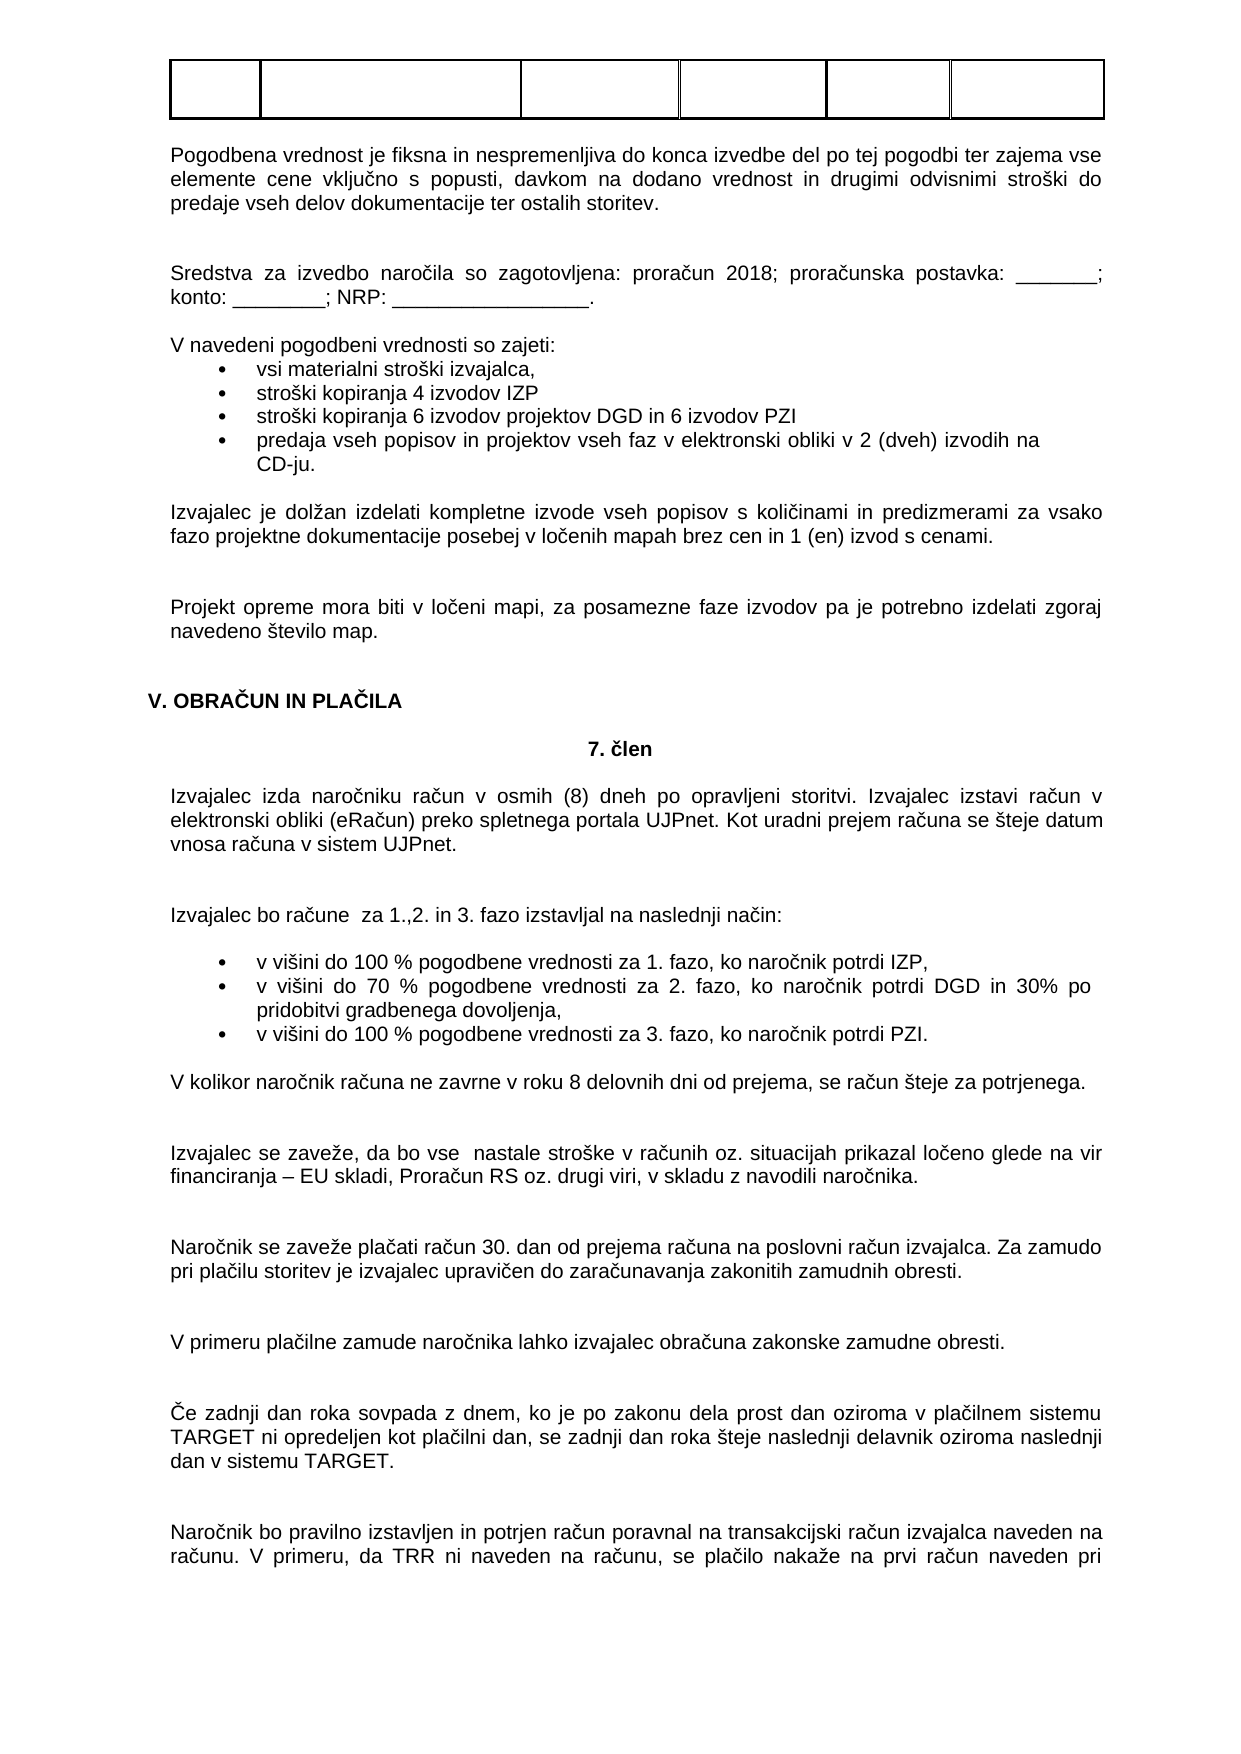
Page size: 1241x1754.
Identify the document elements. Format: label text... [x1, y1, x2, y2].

table_header Izvajalec izda naročniku račun v osmih (8) dneh po opravljeni storitvi. Izvajalec izstavi račun v elektronski obliki (eRačun) preko spletnega portala UJPnet. Kot uradni prejem računa se šteje datum vnosa računa v sistem UJPnet. Izvajalec bo račune za 1.,2. in 3. fazo izstavljal na naslednji način: V kolikor naročnik računa ne zavrne v roku 8 delovnih dni od prejema, se račun šteje za potrjenega. Izvajalec se zaveže, da bo vse nastale stroške v računih oz. situacijah prikazal ločeno glede na vir financiranja – EU skladi, Proračun RS oz. drugi viri, v skladu z navodili naročnika. Naročnik se zaveže plačati račun 30. dan od prejema računa na poslovni račun izvajalca. Za zamudo pri plačilu storitev je izvajalec upravičen do zaračunavanja zakonitih zamudnih obresti. V primeru plačilne zamude naročnika lahko izvajalec obračuna zakonske zamudne obresti. Če zadnji dan roka sovpada z dnem, ko je po zakonu dela prost dan oziroma v plačilnem sistemu TARGET ni opredeljen kot plačilni dan, se zadnji dan roka šteje naslednji delavnik oziroma naslednji dan v sistemu TARGET. Naročnik bo pravilno izstavljen in potrjen račun poravnal na transakcijski račun izvajalca naveden na računu. V primeru, da TRR ni naveden na računu, se plačilo nakaže na prvi račun naveden pri [159, 761, 1115, 1567]
table_cell [262, 61, 520, 117]
text 7. člen [148, 737, 1092, 761]
table_cell [952, 61, 1103, 117]
table_header vsi materialni stroški izvajalca, stroški kopiranja 4 izvodov IZP stroški kopiranja 6 izvodov projektov DGD in 6 izvodov PZI predaja vseh popisov in projektov vseh faz v elektronski obliki v 2 (dveh) izvodih na CD-ju. [170, 356, 1052, 476]
table_header v višini do 100 % pogodbene vrednosti za 1. fazo, ko naročnik potrdi IZP, v višini do 70 % pogodbene vrednosti za 2. fazo, ko naročnik potrdi DGD in 30% po pridobitvi gradbenega dovoljenja, v višini do 100 % pogodbene vrednosti za 3. fazo, ko naročnik potrdi PZI. [170, 950, 1104, 1046]
table_cell [828, 61, 949, 117]
table_cell [522, 61, 678, 117]
text V. OBRAČUN IN PLAČILA [148, 689, 1092, 713]
table_cell [681, 61, 825, 117]
table_cell [172, 61, 259, 117]
table_header Pogodbena vrednost je fiksna in nespremenljiva do konca izvedbe del po tej pogodbi ter zajema vse elemente cene vključno s popusti, davkom na dodano vrednost in drugimi odvisnimi stroški do predaje vseh delov dokumentacije ter ostalih storitev. Sredstva za izvedbo naročila so zagotovljena: proračun 2018; proračunska postavka: _______; konto: ________; NRP: _________________. V navedeni pogodbeni vrednosti so zajeti: Izvajalec je dolžan izdelati kompletne izvode vseh popisov s količinami in predizmerami za vsako fazo projektne dokumentacije posebej v ločenih mapah brez cen in 1 (en) izvod s cenami. Projekt opreme mora biti v ločeni mapi, za posamezne faze izvodov pa je potrebno izdelati zgoraj navedeno število map. [159, 59, 1115, 666]
